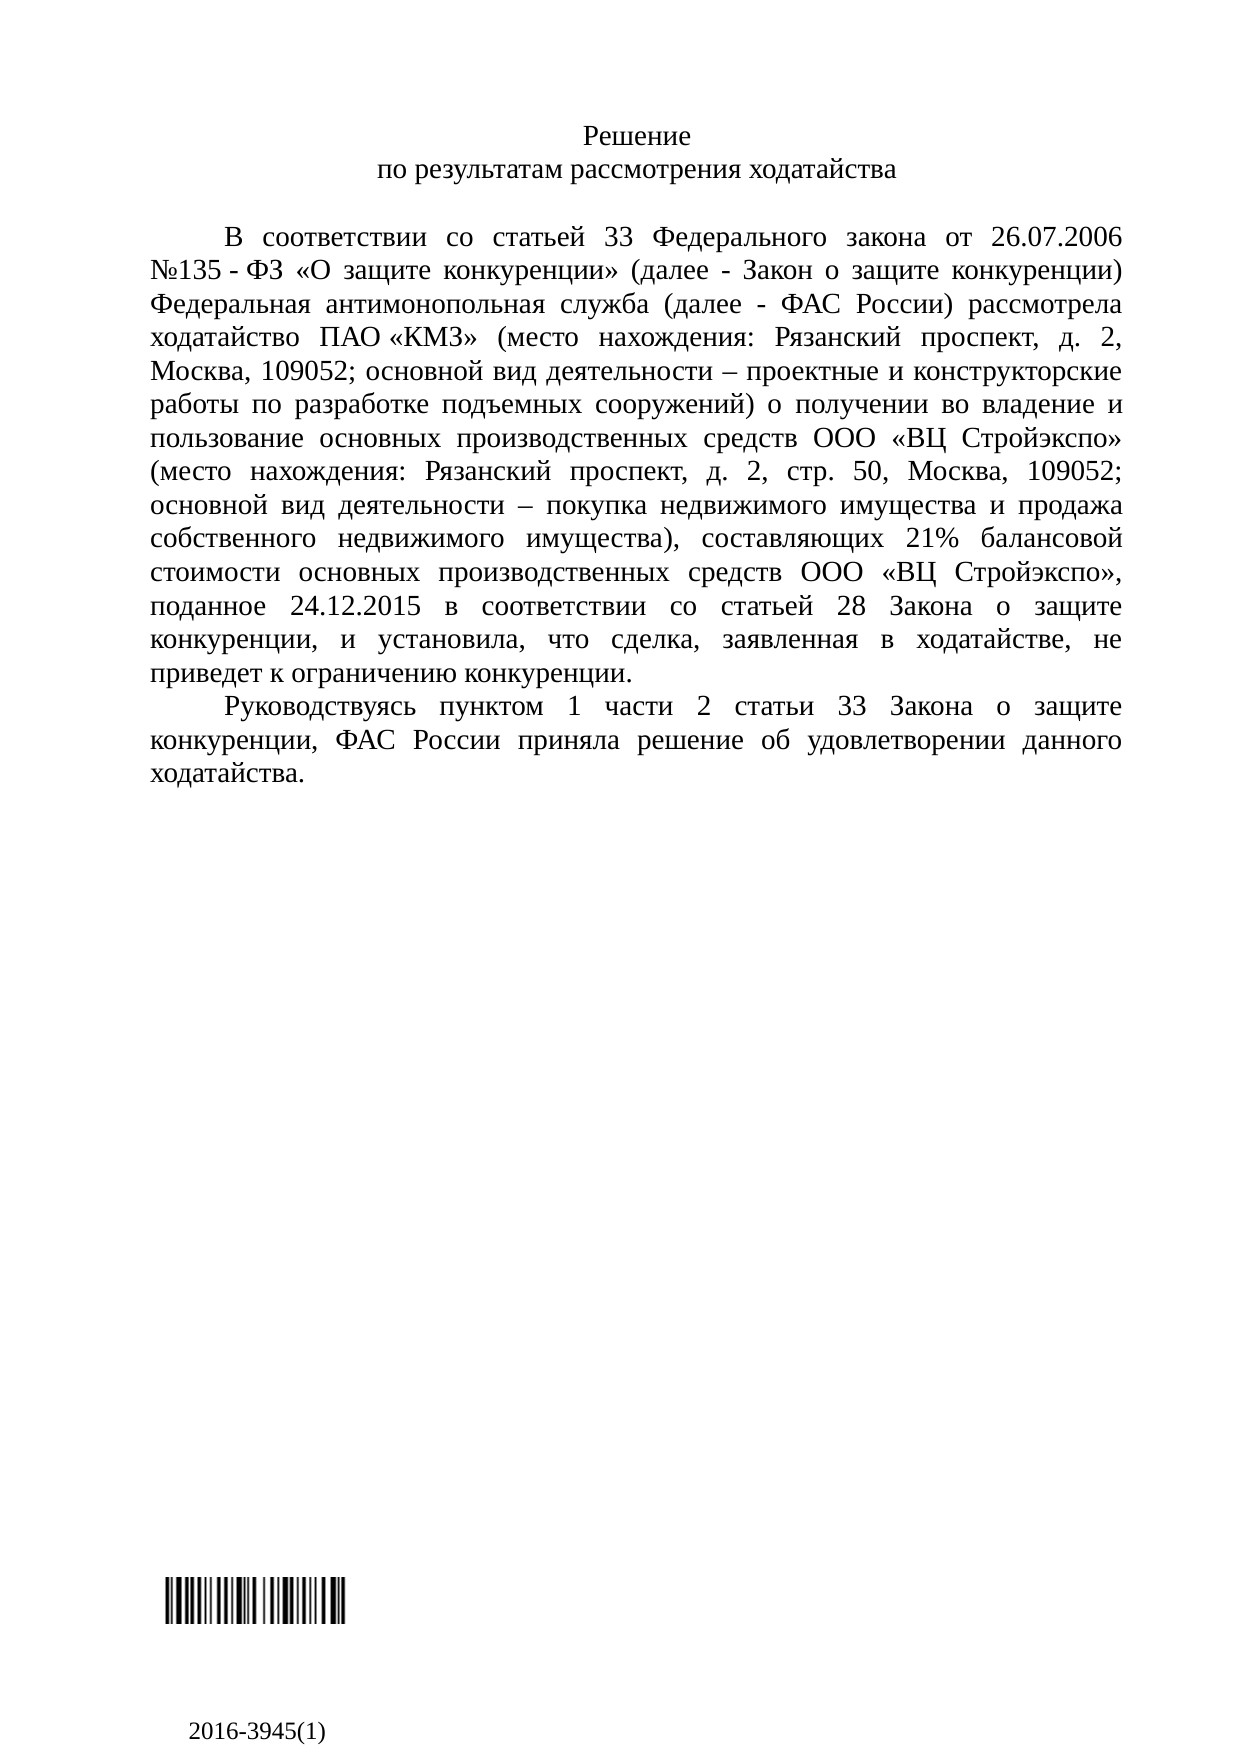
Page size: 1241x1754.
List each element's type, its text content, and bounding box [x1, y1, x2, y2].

picture [150, 1577, 363, 1624]
text по результатам рассмотрения ходатайства [150, 152, 1123, 185]
text Решение [150, 118, 1123, 152]
text Руководствуясь пунктом 1 части 2 статьи 33 Закона о защите конкуренции, ФАС России приняла решение об удовлетворении данного ходатайства. [150, 688, 1123, 789]
text В соответствии со статьей 33 Федерального закона от 26.07.2006 №135 - ФЗ «О защите конкуренции» (далее - Закон о защите конкуренции) Федеральная антимонопольная служба (далее - ФАС России) рассмотрела ходатайство ПАО «КМЗ» (место нахождения: Рязанский проспект, д. 2, Москва, 109052; основной вид деятельности – проектные и конструкторские работы по разработке подъемных сооружений) о получении во владение и пользование основных производственных средств ООО «ВЦ Стройэкспо» (место нахождения: Рязанский проспект, д. 2, стр. 50, Москва, 109052; основной вид деятельности – покупка недвижимого имущества и продажа собственного недвижимого имущества), составляющих 21% балансовой стоимости основных производственных средств ООО «ВЦ Стройэкспо», поданное 24.12.2015 в соответствии со статьей 28 Закона о защите конкуренции, и установила, что сделка, заявленная в ходатайстве, не приведет к ограничению конкуренции. [150, 219, 1123, 688]
